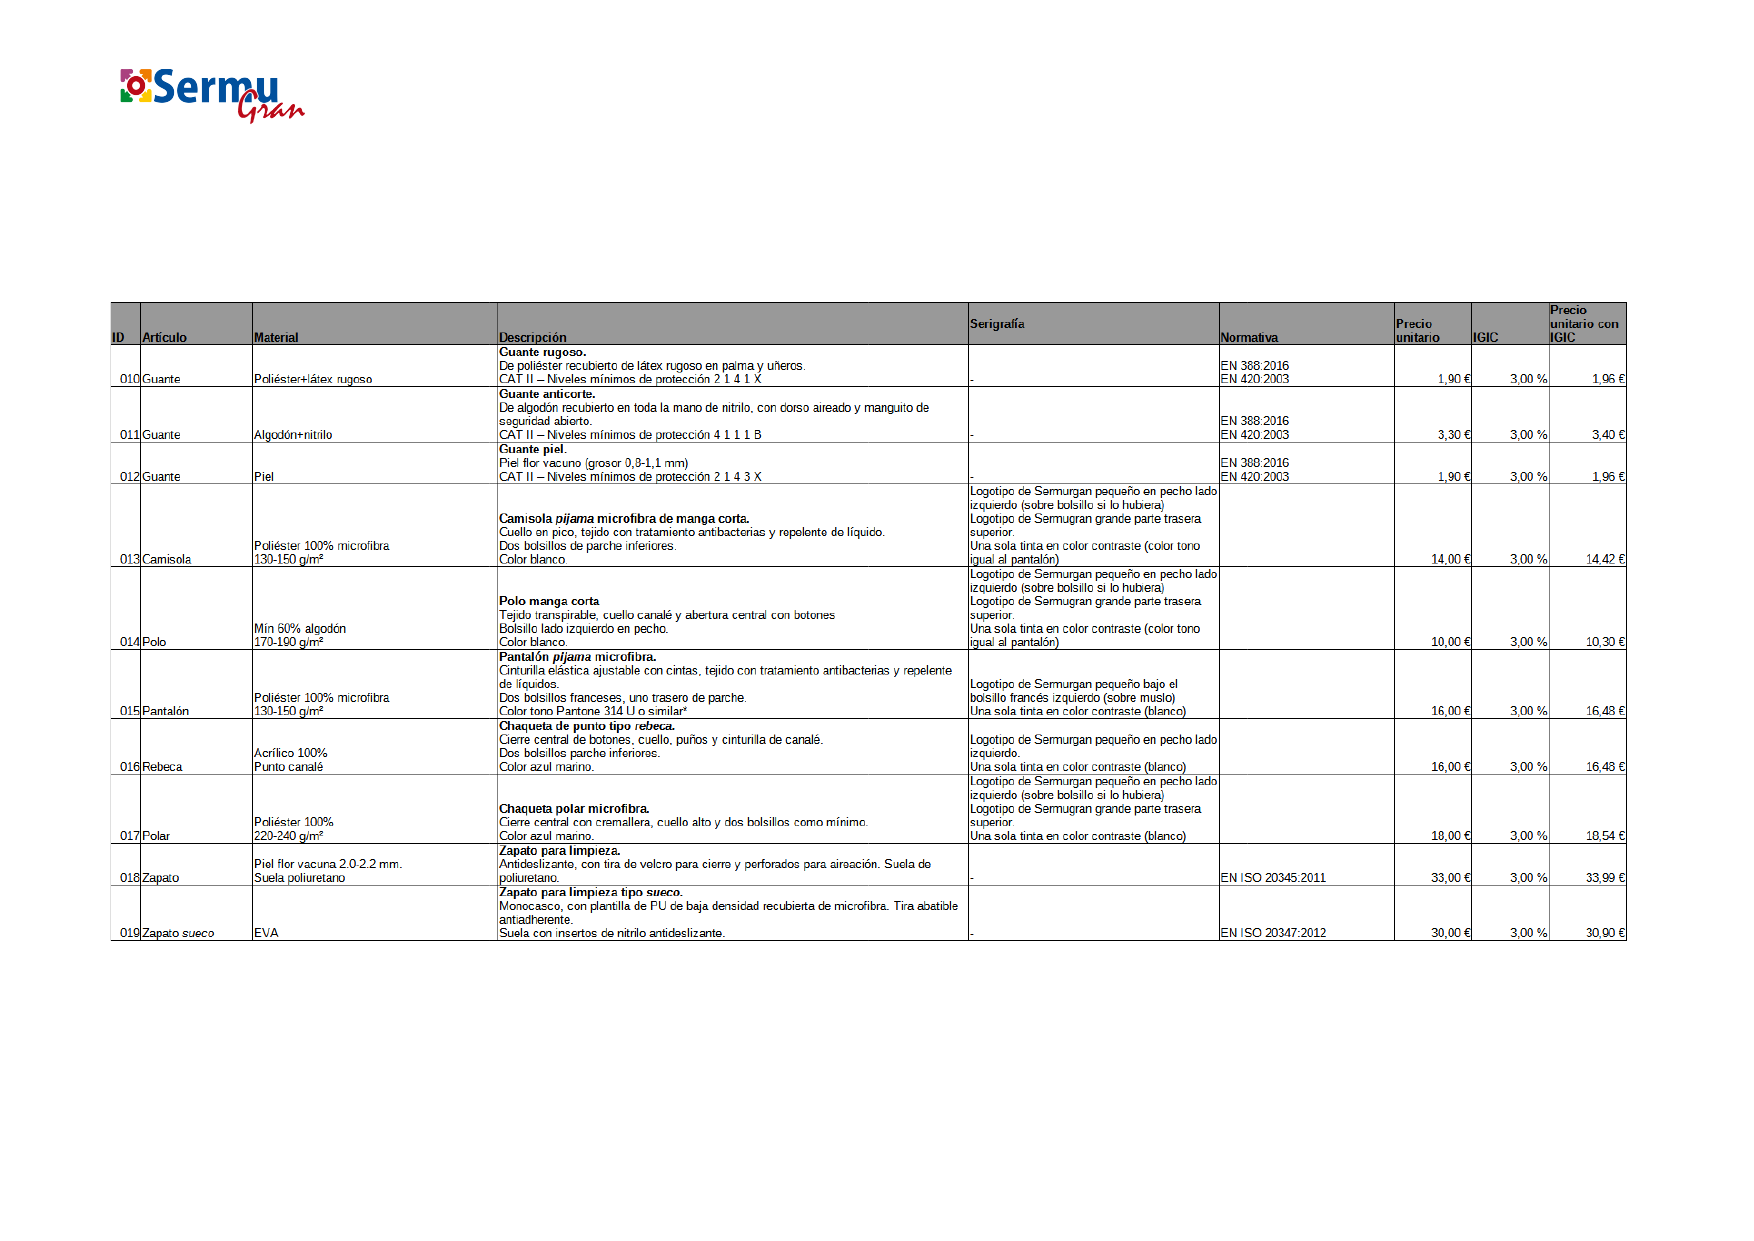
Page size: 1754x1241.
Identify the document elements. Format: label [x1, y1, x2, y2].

picture [110, 302, 1629, 946]
picture [120, 69, 305, 125]
